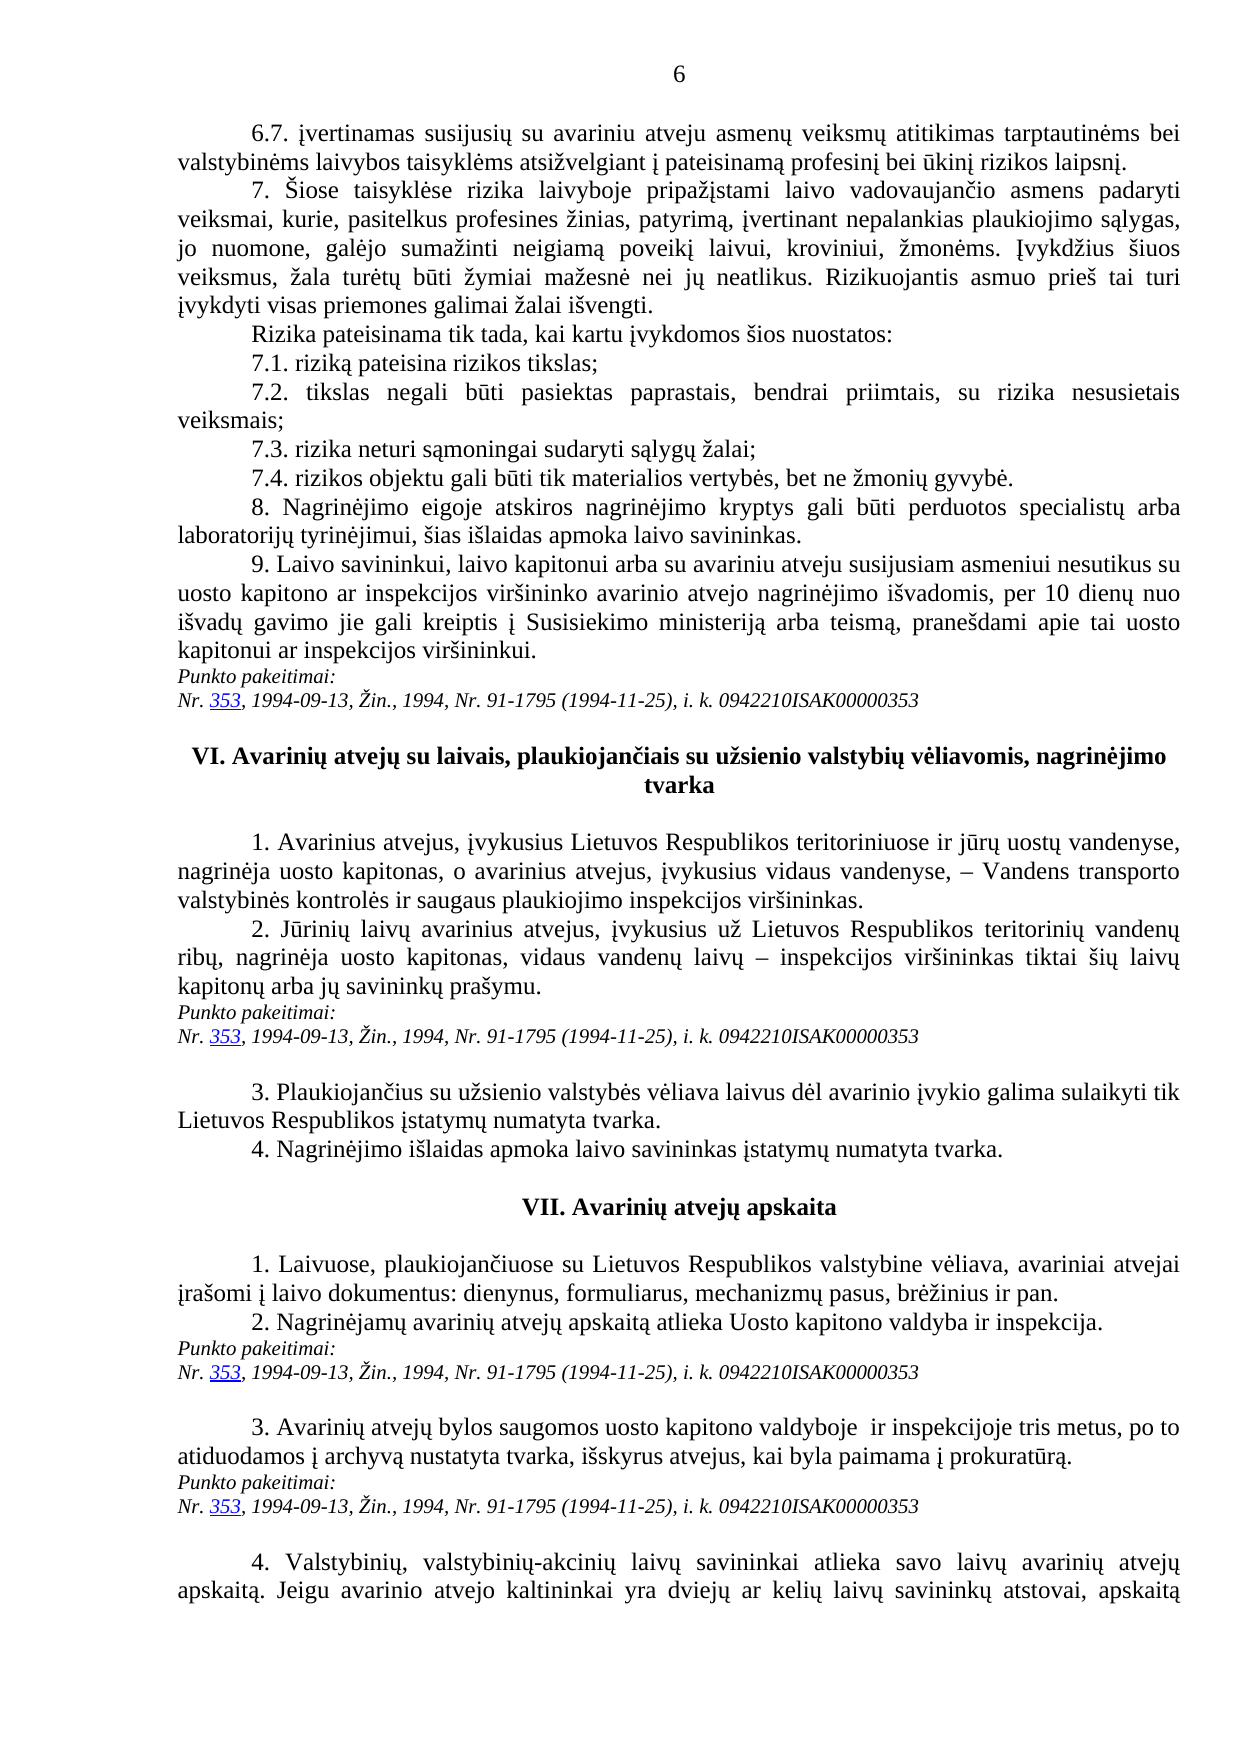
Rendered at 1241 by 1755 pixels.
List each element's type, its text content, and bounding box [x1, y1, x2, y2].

text 4. Valstybinių, valstybinių-akcinių laivų savininkai atlieka savo laivų avarinių atvejų apskaitą. Jeigu avarinio atvejo kaltininkai yra dviejų ar kelių laivų savininkų atstovai, apskaitą [177, 1547, 1181, 1604]
text 3. Avarinių atvejų bylos saugomos uosto kapitono valdyboje ir inspekcijoje tris metus, po to atiduodamos į archyvą nustatyta tvarka, išskyrus atvejus, kai byla paimama į prokuratūrą. [177, 1412, 1181, 1470]
text VI. Avarinių atvejų su laivais, plaukiojančiais su užsienio valstybių vėliavomis, nagrinėjimo tvarka [177, 741, 1181, 799]
text 7. Šiose taisyklėse rizika laivyboje pripažįstami laivo vadovaujančio asmens padaryti veiksmai, kurie, pasitelkus profesines žinias, patyrimą, įvertinant nepalankias plaukiojimo sąlygas, jo nuomone, galėjo sumažinti neigiamą poveikį laivui, kroviniui, žmonėms. Įvykdžius šiuos veiksmus, žala turėtų būti žymiai mažesnė nei jų neatlikus. Rizikuojantis asmuo prieš tai turi įvykdyti visas priemones galimai žalai išvengti. [177, 176, 1181, 319]
text 1. Laivuose, plaukiojančiuose su Lietuvos Respublikos valstybine vėliava, avariniai atvejai įrašomi į laivo dokumentus: dienynus, formuliarus, mechanizmų pasus, brėžinius ir pan. [177, 1249, 1181, 1307]
text 7.2. tikslas negali būti pasiektas paprastais, bendrai priimtais, su rizika nesusietais veiksmais; [177, 377, 1181, 434]
text Punkto pakeitimai: [177, 1336, 1181, 1360]
text Nr. 353, 1994-09-13, Žin., 1994, Nr. 91-1795 (1994-11-25), i. k. 0942210ISAK00000353 [177, 1024, 1181, 1048]
text 2. Jūrinių laivų avarinius atvejus, įvykusius už Lietuvos Respublikos teritorinių vandenų ribų, nagrinėja uosto kapitonas, vidaus vandenų laivų – inspekcijos viršininkas tiktai šių laivų kapitonų arba jų savininkų prašymu. [177, 914, 1181, 1000]
text 7.4. rizikos objektu gali būti tik materialios vertybės, bet ne žmonių gyvybė. [177, 463, 1181, 492]
text Nr. 353, 1994-09-13, Žin., 1994, Nr. 91-1795 (1994-11-25), i. k. 0942210ISAK00000353 [177, 1494, 1181, 1518]
text 2. Nagrinėjamų avarinių atvejų apskaitą atlieka Uosto kapitono valdyba ir inspekcija. [177, 1307, 1181, 1336]
text 7.3. rizika neturi sąmoningai sudaryti sąlygų žalai; [177, 434, 1181, 463]
text 9. Laivo savininkui, laivo kapitonui arba su avariniu atveju susijusiam asmeniui nesutikus su uosto kapitono ar inspekcijos viršininko avarinio atvejo nagrinėjimo išvadomis, per 10 dienų nuo išvadų gavimo jie gali kreiptis į Susisiekimo ministeriją arba teismą, pranešdami apie tai uosto kapitonui ar inspekcijos viršininkui. [177, 549, 1181, 664]
text Punkto pakeitimai: [177, 1000, 1181, 1024]
text 3. Plaukiojančius su užsienio valstybės vėliava laivus dėl avarinio įvykio galima sulaikyti tik Lietuvos Respublikos įstatymų numatyta tvarka. [177, 1077, 1181, 1134]
text Nr. 353, 1994-09-13, Žin., 1994, Nr. 91-1795 (1994-11-25), i. k. 0942210ISAK00000353 [177, 688, 1181, 712]
text Punkto pakeitimai: [177, 664, 1181, 688]
text Nr. 353, 1994-09-13, Žin., 1994, Nr. 91-1795 (1994-11-25), i. k. 0942210ISAK00000353 [177, 1360, 1181, 1384]
text Punkto pakeitimai: [177, 1470, 1181, 1494]
text 7.1. riziką pateisina rizikos tikslas; [177, 348, 1181, 377]
text 1. Avarinius atvejus, įvykusius Lietuvos Respublikos teritoriniuose ir jūrų uostų vandenyse, nagrinėja uosto kapitonas, o avarinius atvejus, įvykusius vidaus vandenyse, – Vandens transporto valstybinės kontrolės ir saugaus plaukiojimo inspekcijos viršininkas. [177, 827, 1181, 914]
text 6.7. įvertinamas susijusių su avariniu atveju asmenų veiksmų atitikimas tarptautinėms bei valstybinėms laivybos taisyklėms atsižvelgiant į pateisinamą profesinį bei ūkinį rizikos laipsnį. [177, 118, 1181, 176]
text 8. Nagrinėjimo eigoje atskiros nagrinėjimo kryptys gali būti perduotos specialistų arba laboratorijų tyrinėjimui, šias išlaidas apmoka laivo savininkas. [177, 492, 1181, 549]
text VII. Avarinių atvejų apskaita [177, 1192, 1181, 1221]
text Rizika pateisinama tik tada, kai kartu įvykdomos šios nuostatos: [177, 319, 1181, 348]
text 4. Nagrinėjimo išlaidas apmoka laivo savininkas įstatymų numatyta tvarka. [177, 1134, 1181, 1163]
